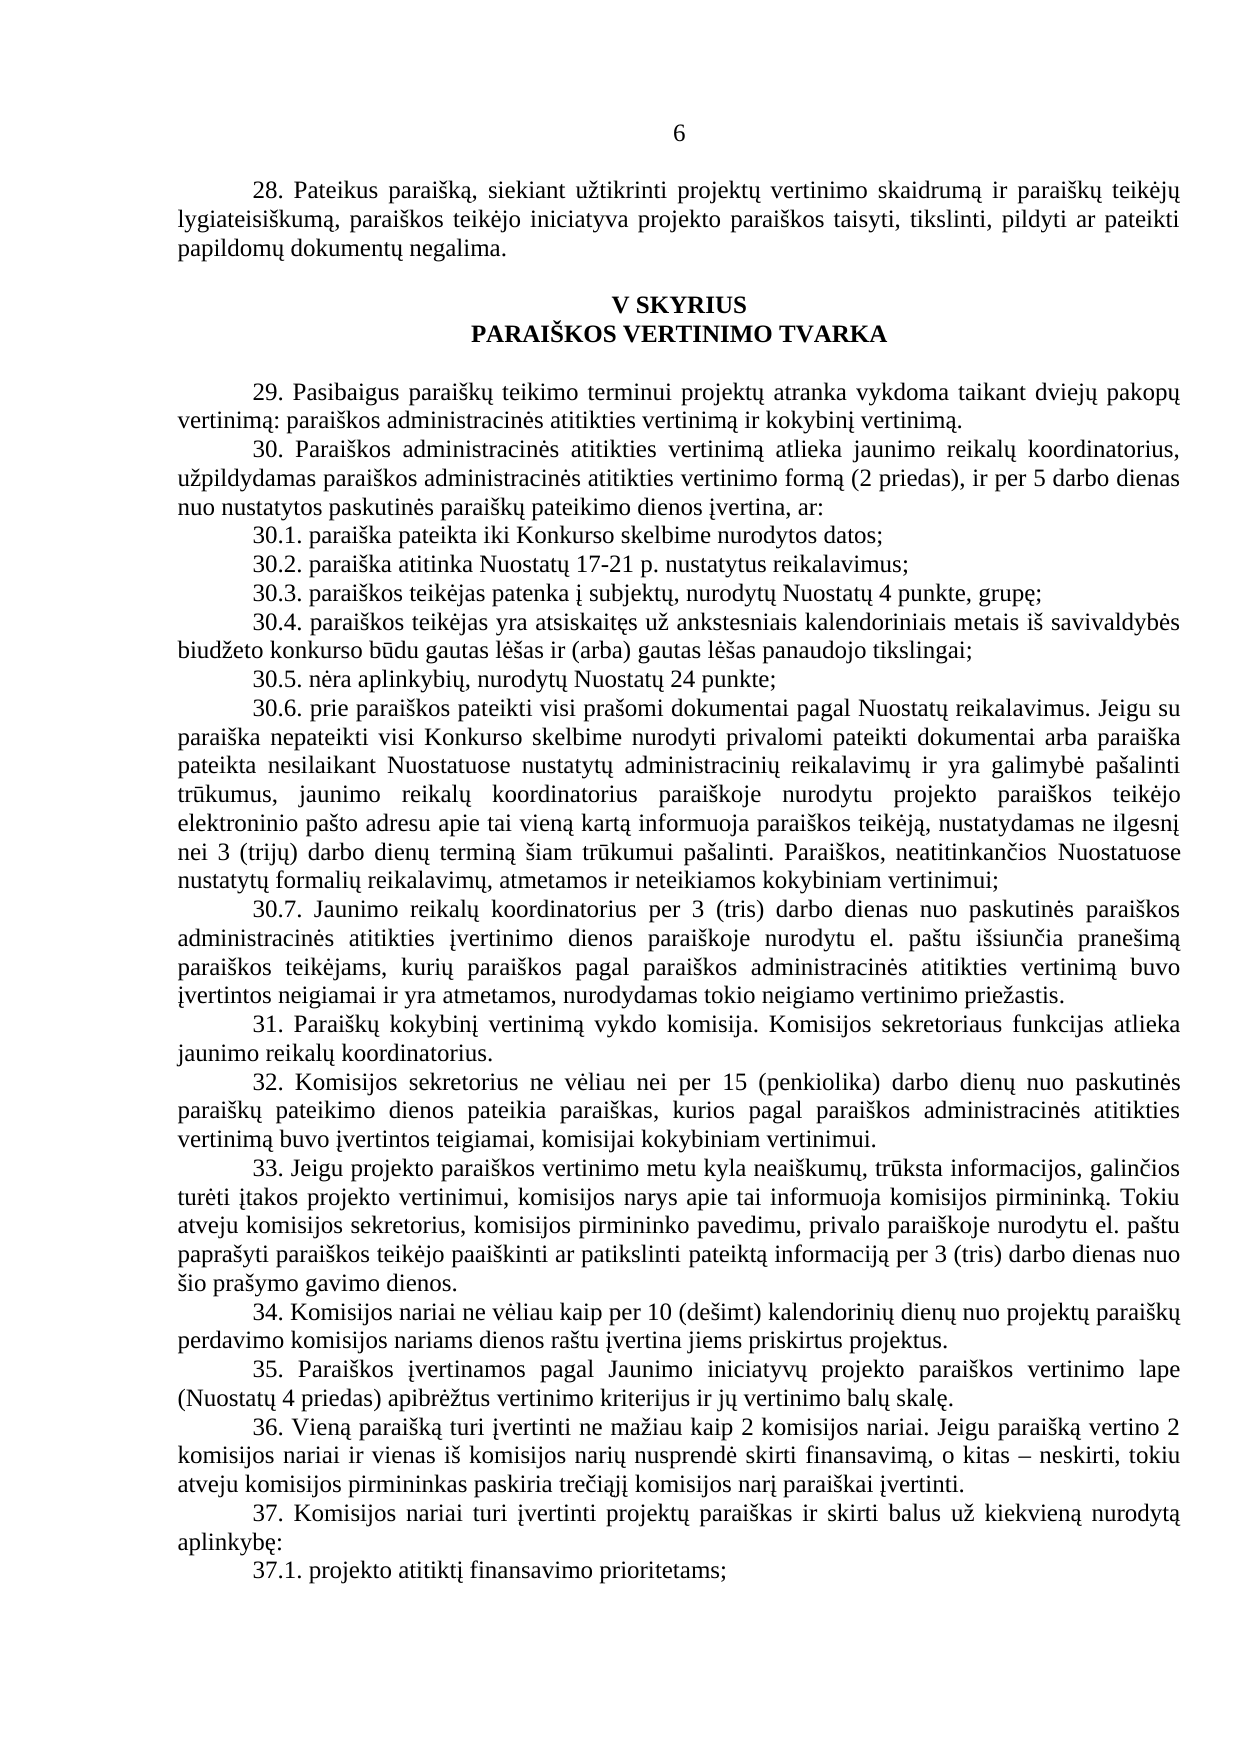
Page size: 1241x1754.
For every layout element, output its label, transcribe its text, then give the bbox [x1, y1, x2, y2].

text 30.3. paraiškos teikėjas patenka į subjektų, nurodytų Nuostatų 4 punkte, grupę; [177, 578, 1181, 607]
text 37.1. projekto atitiktį finansavimo prioritetams; [177, 1556, 1181, 1584]
text 30.1. paraiška pateikta iki Konkurso skelbime nurodytos datos; [177, 521, 1181, 549]
text 32. Komisijos sekretorius ne vėliau nei per 15 (penkiolika) darbo dienų nuo paskutinės paraiškų pateikimo dienos pateikia paraiškas, kurios pagal paraiškos administracinės atitikties vertinimą buvo įvertintos teigiamai, komisijai kokybiniam vertinimui. [177, 1067, 1181, 1153]
text 28. Pateikus paraišką, siekiant užtikrinti projektų vertinimo skaidrumą ir paraiškų teikėjų lygiateisiškumą, paraiškos teikėjo iniciatyva projekto paraiškos taisyti, tikslinti, pildyti ar pateikti papildomų dokumentų negalima. [177, 176, 1181, 262]
text 33. Jeigu projekto paraiškos vertinimo metu kyla neaiškumų, trūksta informacijos, galinčios turėti įtakos projekto vertinimui, komisijos narys apie tai informuoja komisijos pirmininką. Tokiu atveju komisijos sekretorius, komisijos pirmininko pavedimu, privalo paraiškoje nurodytu el. paštu paprašyti paraiškos teikėjo paaiškinti ar patikslinti pateiktą informaciją per 3 (tris) darbo dienas nuo šio prašymo gavimo dienos. [177, 1153, 1181, 1297]
text 30.2. paraiška atitinka Nuostatų 17-21 p. nustatytus reikalavimus; [177, 549, 1181, 578]
text 29. Pasibaigus paraiškų teikimo terminui projektų atranka vykdoma taikant dviejų pakopų vertinimą: paraiškos administracinės atitikties vertinimą ir kokybinį vertinimą. [177, 377, 1181, 434]
text 35. Paraiškos įvertinamos pagal Jaunimo iniciatyvų projekto paraiškos vertinimo lape (Nuostatų 4 priedas) apibrėžtus vertinimo kriterijus ir jų vertinimo balų skalę. [177, 1354, 1181, 1412]
text 31. Paraiškų kokybinį vertinimą vykdo komisija. Komisijos sekretoriaus funkcijas atlieka jaunimo reikalų koordinatorius. [177, 1009, 1181, 1067]
text 30.6. prie paraiškos pateikti visi prašomi dokumentai pagal Nuostatų reikalavimus. Jeigu su paraiška nepateikti visi Konkurso skelbime nurodyti privalomi pateikti dokumentai arba paraiška pateikta nesilaikant Nuostatuose nustatytų administracinių reikalavimų ir yra galimybė pašalinti trūkumus, jaunimo reikalų koordinatorius paraiškoje nurodytu projekto paraiškos teikėjo elektroninio pašto adresu apie tai vieną kartą informuoja paraiškos teikėją, nustatydamas ne ilgesnį nei 3 (trijų) darbo dienų terminą šiam trūkumui pašalinti. Paraiškos, neatitinkančios Nuostatuose nustatytų formalių reikalavimų, atmetamos ir neteikiamos kokybiniam vertinimui; [177, 693, 1181, 894]
text 36. Vieną paraišką turi įvertinti ne mažiau kaip 2 komisijos nariai. Jeigu paraišką vertino 2 komisijos nariai ir vienas iš komisijos narių nusprendė skirti finansavimą, o kitas – neskirti, tokiu atveju komisijos pirmininkas paskiria trečiąjį komisijos narį paraiškai įvertinti. [177, 1412, 1181, 1498]
text 30.4. paraiškos teikėjas yra atsiskaitęs už ankstesniais kalendoriniais metais iš savivaldybės biudžeto konkurso būdu gautas lėšas ir (arba) gautas lėšas panaudojo tikslingai; [177, 607, 1181, 664]
text 30.7. Jaunimo reikalų koordinatorius per 3 (tris) darbo dienas nuo paskutinės paraiškos administracinės atitikties įvertinimo dienos paraiškoje nurodytu el. paštu išsiunčia pranešimą paraiškos teikėjams, kurių paraiškos pagal paraiškos administracinės atitikties vertinimą buvo įvertintos neigiamai ir yra atmetamos, nurodydamas tokio neigiamo vertinimo priežastis. [177, 894, 1181, 1009]
text 30.5. nėra aplinkybių, nurodytų Nuostatų 24 punkte; [177, 664, 1181, 693]
text 37. Komisijos nariai turi įvertinti projektų paraiškas ir skirti balus už kiekvieną nurodytą aplinkybę: [177, 1498, 1181, 1556]
text 30. Paraiškos administracinės atitikties vertinimą atlieka jaunimo reikalų koordinatorius, užpildydamas paraiškos administracinės atitikties vertinimo formą (2 priedas), ir per 5 darbo dienas nuo nustatytos paskutinės paraiškų pateikimo dienos įvertina, ar: [177, 434, 1181, 521]
text V SKYRIUS [177, 291, 1181, 319]
text PARAIŠKOS VERTINIMO TVARKA [177, 319, 1181, 348]
text 34. Komisijos nariai ne vėliau kaip per 10 (dešimt) kalendorinių dienų nuo projektų paraiškų perdavimo komisijos nariams dienos raštu įvertina jiems priskirtus projektus. [177, 1297, 1181, 1354]
